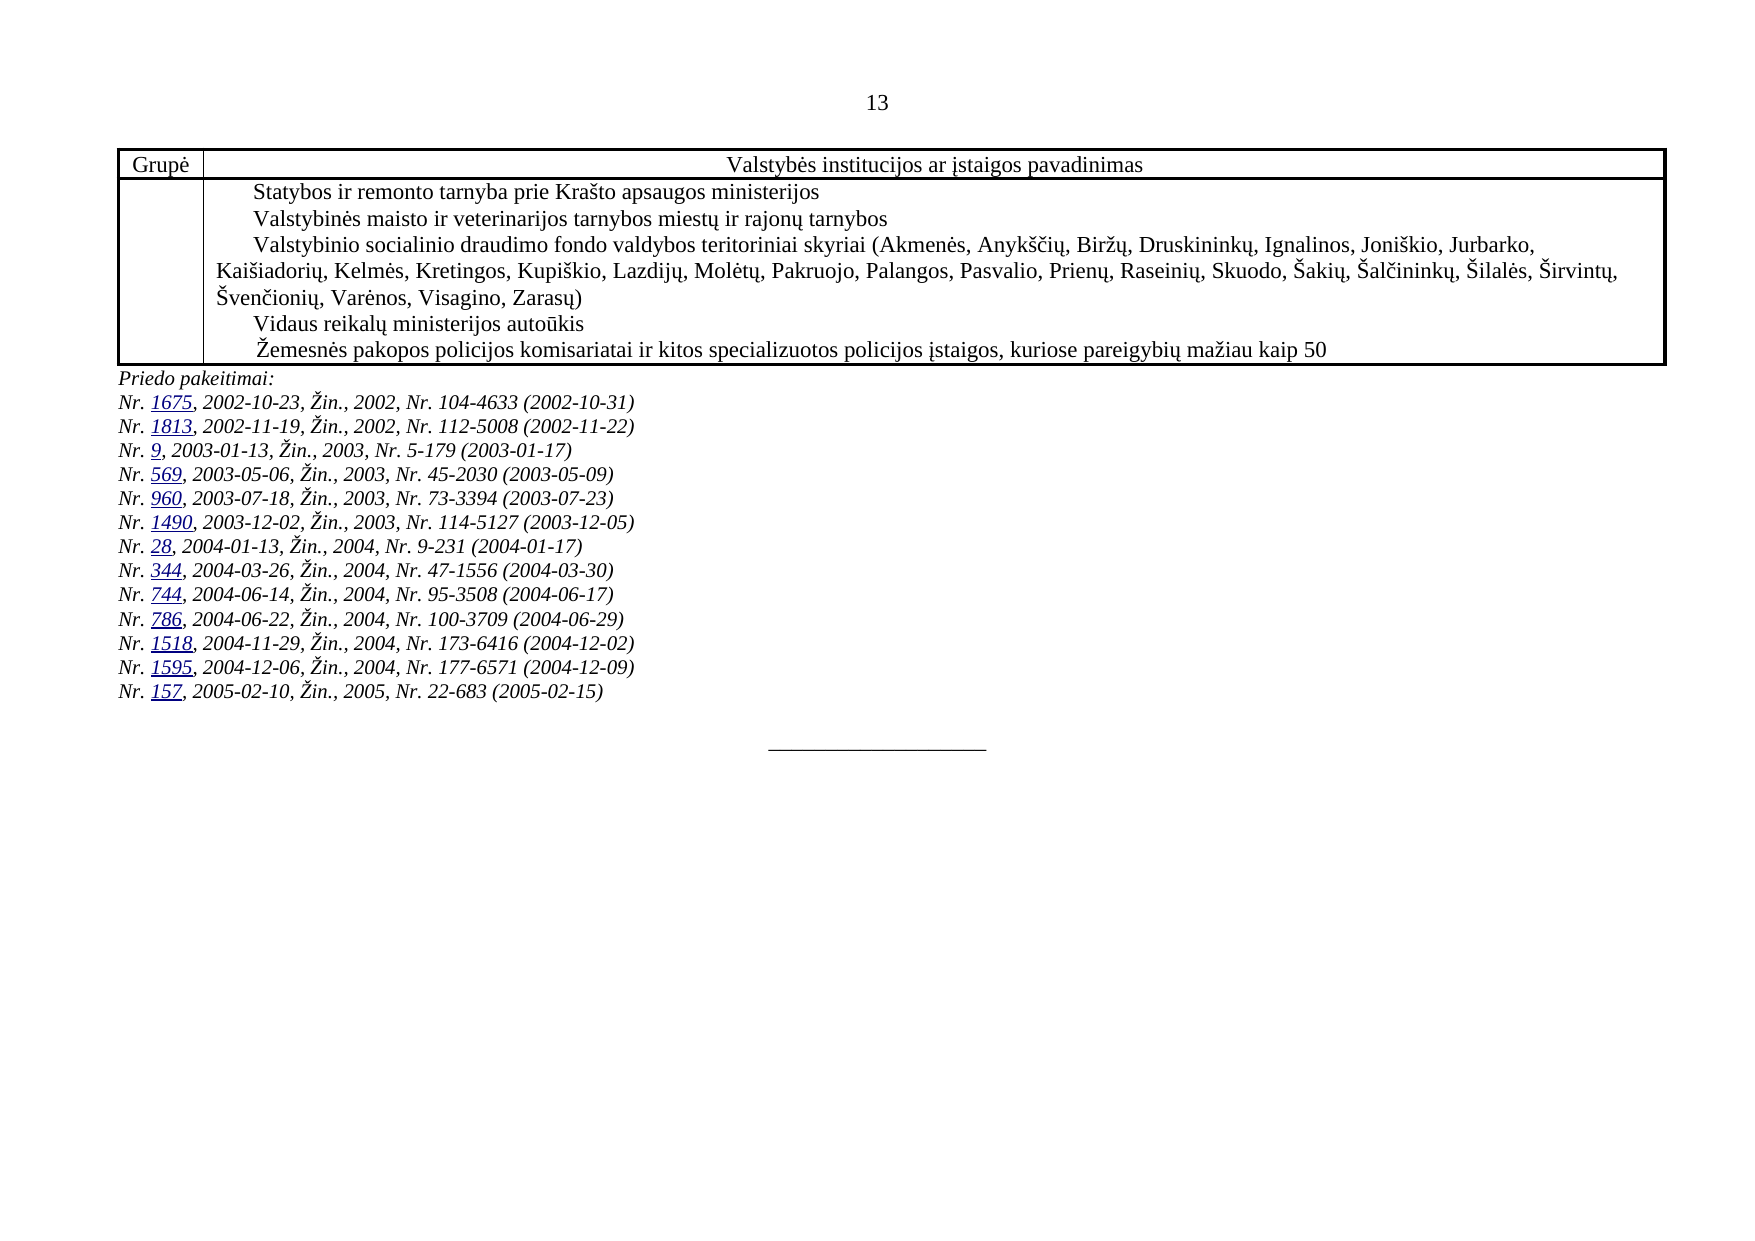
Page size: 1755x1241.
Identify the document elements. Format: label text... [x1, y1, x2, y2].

text Nr. 1490, 2003-12-02, Žin., 2003, Nr. 114-5127 (2003-12-05) [118, 510, 1636, 534]
text Nr. 1675, 2002-10-23, Žin., 2002, Nr. 104-4633 (2002-10-31) [118, 390, 1636, 414]
table_header Valstybės institucijos ar įstaigos pavadinimas [204, 151, 1663, 177]
text Priedo pakeitimai: [118, 366, 1636, 390]
text Nr. 786, 2004-06-22, Žin., 2004, Nr. 100-3709 (2004-06-29) [118, 606, 1636, 631]
text ___________________ [118, 727, 1636, 753]
table_header Grupė [120, 151, 203, 177]
table_cell Statybos ir remonto tarnyba prie Krašto apsaugos ministerijos Valstybinės maisto ir veterinarijos tarnybos miestų ir rajonų tarnybos Valstybinio socialinio draudimo fondo valdybos teritoriniai skyriai (Akmenės, Anykščių, Biržų, Druskininkų, Ignalinos, Joniškio, Jurbarko, Kaišiadorių, Kelmės, Kretingos, Kupiškio, Lazdijų, Molėtų, Pakruojo, Palangos, Pasvalio, Prienų, Raseinių, Skuodo, Šakių, Šalčininkų, Šilalės, Širvintų, Švenčionių, Varėnos, Visagino, Zarasų) Vidaus reikalų ministerijos autoūkis Žemesnės pakopos policijos komisariatai ir kitos specializuotos policijos įstaigos, kuriose pareigybių mažiau kaip 50 [204, 180, 1663, 363]
text Nr. 157, 2005-02-10, Žin., 2005, Nr. 22-683 (2005-02-15) [118, 679, 1636, 703]
text Nr. 344, 2004-03-26, Žin., 2004, Nr. 47-1556 (2004-03-30) [118, 558, 1636, 582]
text Nr. 569, 2003-05-06, Žin., 2003, Nr. 45-2030 (2003-05-09) [118, 462, 1636, 486]
table_cell [120, 180, 203, 363]
text Nr. 28, 2004-01-13, Žin., 2004, Nr. 9-231 (2004-01-17) [118, 534, 1636, 558]
text Nr. 9, 2003-01-13, Žin., 2003, Nr. 5-179 (2003-01-17) [118, 438, 1636, 462]
text Nr. 1813, 2002-11-19, Žin., 2002, Nr. 112-5008 (2002-11-22) [118, 414, 1636, 438]
text Nr. 744, 2004-06-14, Žin., 2004, Nr. 95-3508 (2004-06-17) [118, 582, 1636, 606]
text Nr. 1518, 2004-11-29, Žin., 2004, Nr. 173-6416 (2004-12-02) [118, 631, 1636, 654]
text Nr. 960, 2003-07-18, Žin., 2003, Nr. 73-3394 (2003-07-23) [118, 486, 1636, 510]
text Nr. 1595, 2004-12-06, Žin., 2004, Nr. 177-6571 (2004-12-09) [118, 654, 1636, 679]
